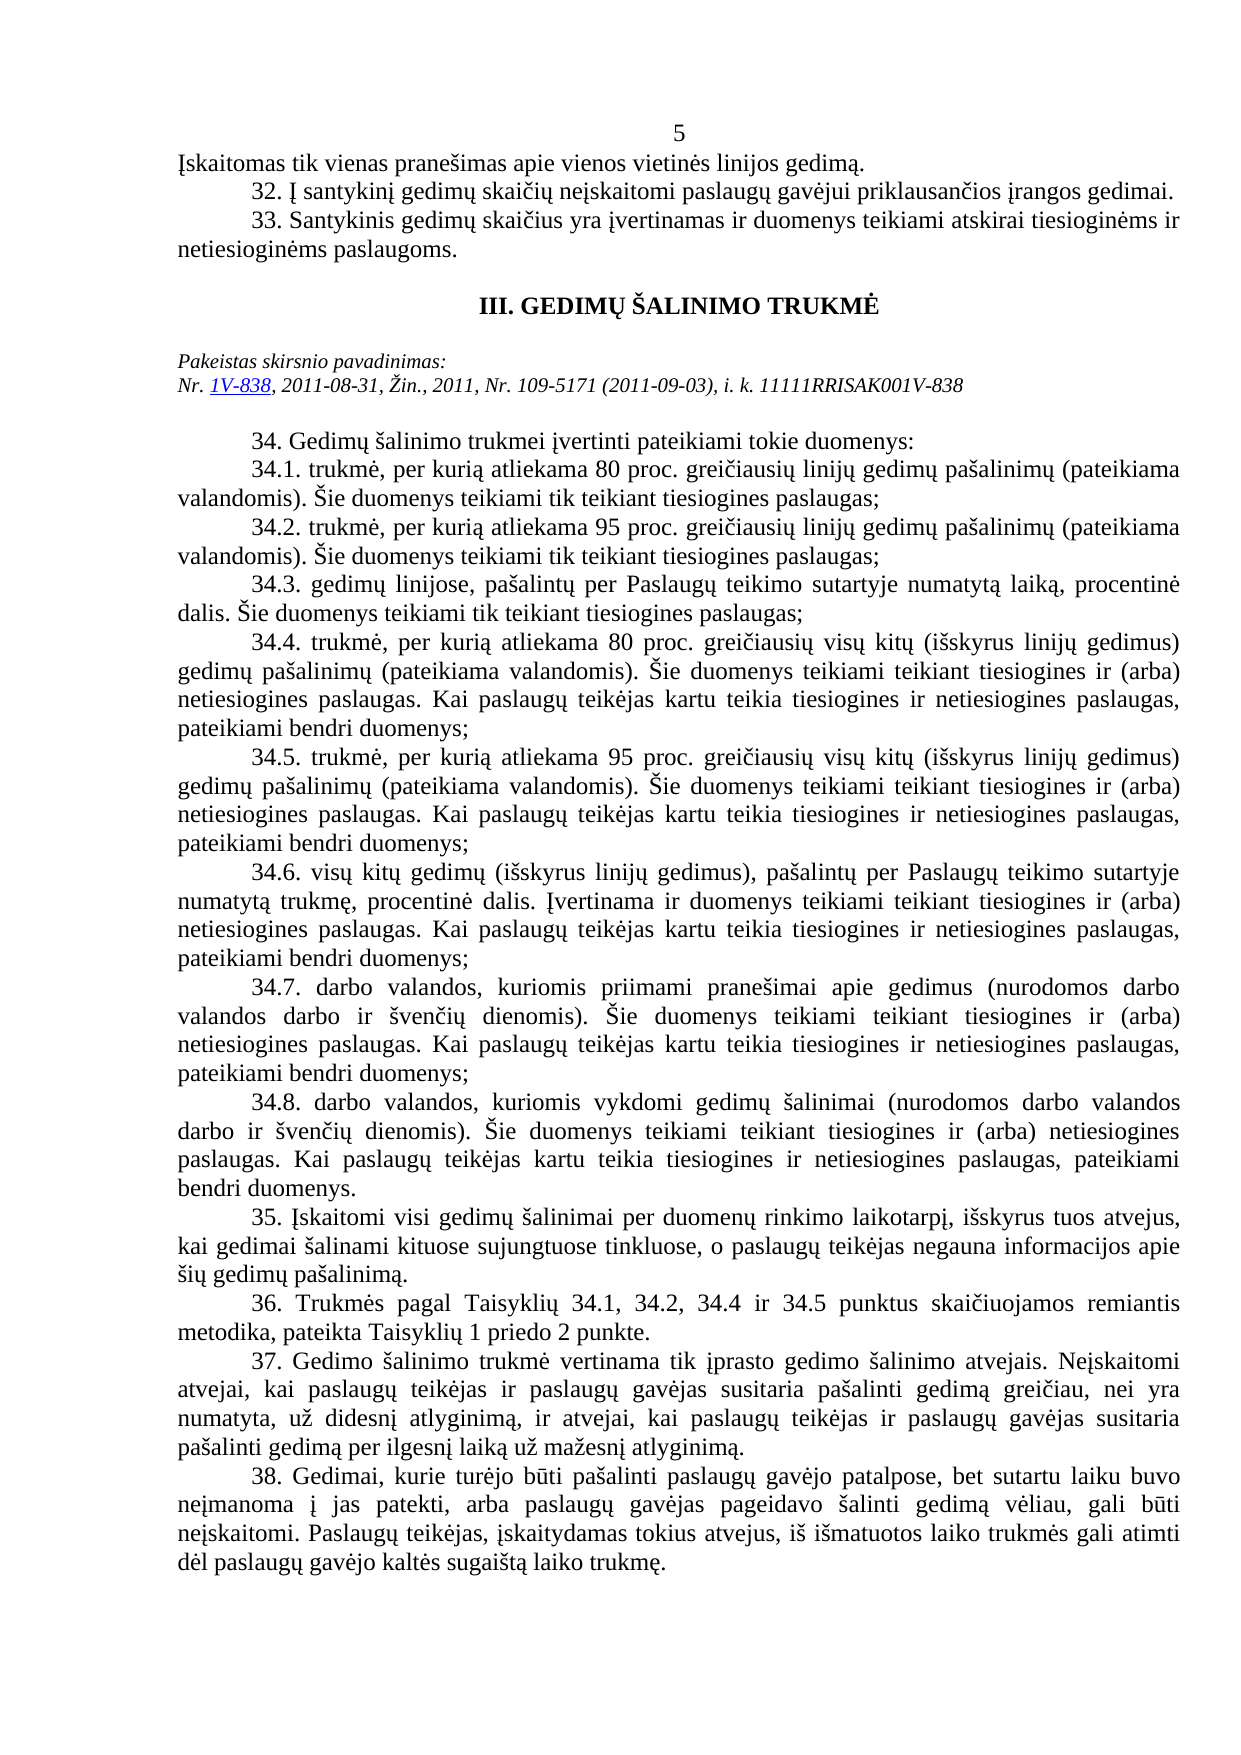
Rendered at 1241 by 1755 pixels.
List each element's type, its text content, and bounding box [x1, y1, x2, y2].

text 35. Įskaitomi visi gedimų šalinimai per duomenų rinkimo laikotarpį, išskyrus tuos atvejus, kai gedimai šalinami kituose sujungtuose tinkluose, o paslaugų teikėjas negauna informacijos apie šių gedimų pašalinimą. [177, 1202, 1181, 1288]
text 34.8. darbo valandos, kuriomis vykdomi gedimų šalinimai (nurodomos darbo valandos darbo ir švenčių dienomis). Šie duomenys teikiami teikiant tiesiogines ir (arba) netiesiogines paslaugas. Kai paslaugų teikėjas kartu teikia tiesiogines ir netiesiogines paslaugas, pateikiami bendri duomenys. [177, 1087, 1181, 1202]
text 36. Trukmės pagal Taisyklių 34.1, 34.2, 34.4 ir 34.5 punktus skaičiuojamos remiantis metodika, pateikta Taisyklių 1 priedo 2 punkte. [177, 1288, 1181, 1346]
text Nr. 1V-838, 2011-08-31, Žin., 2011, Nr. 109-5171 (2011-09-03), i. k. 11111RRISAK001V-838 [177, 373, 1181, 397]
text 34.4. trukmė, per kurią atliekama 80 proc. greičiausių visų kitų (išskyrus linijų gedimus) gedimų pašalinimų (pateikiama valandomis). Šie duomenys teikiami teikiant tiesiogines ir (arba) netiesiogines paslaugas. Kai paslaugų teikėjas kartu teikia tiesiogines ir netiesiogines paslaugas, pateikiami bendri duomenys; [177, 627, 1181, 742]
text 37. Gedimo šalinimo trukmė vertinama tik įprasto gedimo šalinimo atvejais. Neįskaitomi atvejai, kai paslaugų teikėjas ir paslaugų gavėjas susitaria pašalinti gedimą greičiau, nei yra numatyta, už didesnį atlyginimą, ir atvejai, kai paslaugų teikėjas ir paslaugų gavėjas susitaria pašalinti gedimą per ilgesnį laiką už mažesnį atlyginimą. [177, 1346, 1181, 1461]
text III. GEDIMŲ ŠALINIMO TRUKMĖ [177, 291, 1181, 320]
text 34.6. visų kitų gedimų (išskyrus linijų gedimus), pašalintų per Paslaugų teikimo sutartyje numatytą trukmę, procentinė dalis. Įvertinama ir duomenys teikiami teikiant tiesiogines ir (arba) netiesiogines paslaugas. Kai paslaugų teikėjas kartu teikia tiesiogines ir netiesiogines paslaugas, pateikiami bendri duomenys; [177, 857, 1181, 972]
text Pakeistas skirsnio pavadinimas: [177, 349, 1181, 373]
text 34.7. darbo valandos, kuriomis priimami pranešimai apie gedimus (nurodomos darbo valandos darbo ir švenčių dienomis). Šie duomenys teikiami teikiant tiesiogines ir (arba) netiesiogines paslaugas. Kai paslaugų teikėjas kartu teikia tiesiogines ir netiesiogines paslaugas, pateikiami bendri duomenys; [177, 972, 1181, 1087]
text 34.5. trukmė, per kurią atliekama 95 proc. greičiausių visų kitų (išskyrus linijų gedimus) gedimų pašalinimų (pateikiama valandomis). Šie duomenys teikiami teikiant tiesiogines ir (arba) netiesiogines paslaugas. Kai paslaugų teikėjas kartu teikia tiesiogines ir netiesiogines paslaugas, pateikiami bendri duomenys; [177, 742, 1181, 857]
text 32. Į santykinį gedimų skaičių neįskaitomi paslaugų gavėjui priklausančios įrangos gedimai. [177, 176, 1181, 205]
text 33. Santykinis gedimų skaičius yra įvertinamas ir duomenys teikiami atskirai tiesioginėms ir netiesioginėms paslaugoms. [177, 205, 1181, 263]
text 34.1. trukmė, per kurią atliekama 80 proc. greičiausių linijų gedimų pašalinimų (pateikiama valandomis). Šie duomenys teikiami tik teikiant tiesiogines paslaugas; [177, 454, 1181, 512]
text 38. Gedimai, kurie turėjo būti pašalinti paslaugų gavėjo patalpose, bet sutartu laiku buvo neįmanoma į jas patekti, arba paslaugų gavėjas pageidavo šalinti gedimą vėliau, gali būti neįskaitomi. Paslaugų teikėjas, įskaitydamas tokius atvejus, iš išmatuotos laiko trukmės gali atimti dėl paslaugų gavėjo kaltės sugaištą laiko trukmę. [177, 1461, 1181, 1576]
text 34.2. trukmė, per kurią atliekama 95 proc. greičiausių linijų gedimų pašalinimų (pateikiama valandomis). Šie duomenys teikiami tik teikiant tiesiogines paslaugas; [177, 512, 1181, 569]
text 34. Gedimų šalinimo trukmei įvertinti pateikiami tokie duomenys: [177, 426, 1181, 454]
text Įskaitomas tik vienas pranešimas apie vienos vietinės linijos gedimą. [177, 148, 1181, 176]
text 34.3. gedimų linijose, pašalintų per Paslaugų teikimo sutartyje numatytą laiką, procentinė dalis. Šie duomenys teikiami tik teikiant tiesiogines paslaugas; [177, 569, 1181, 627]
